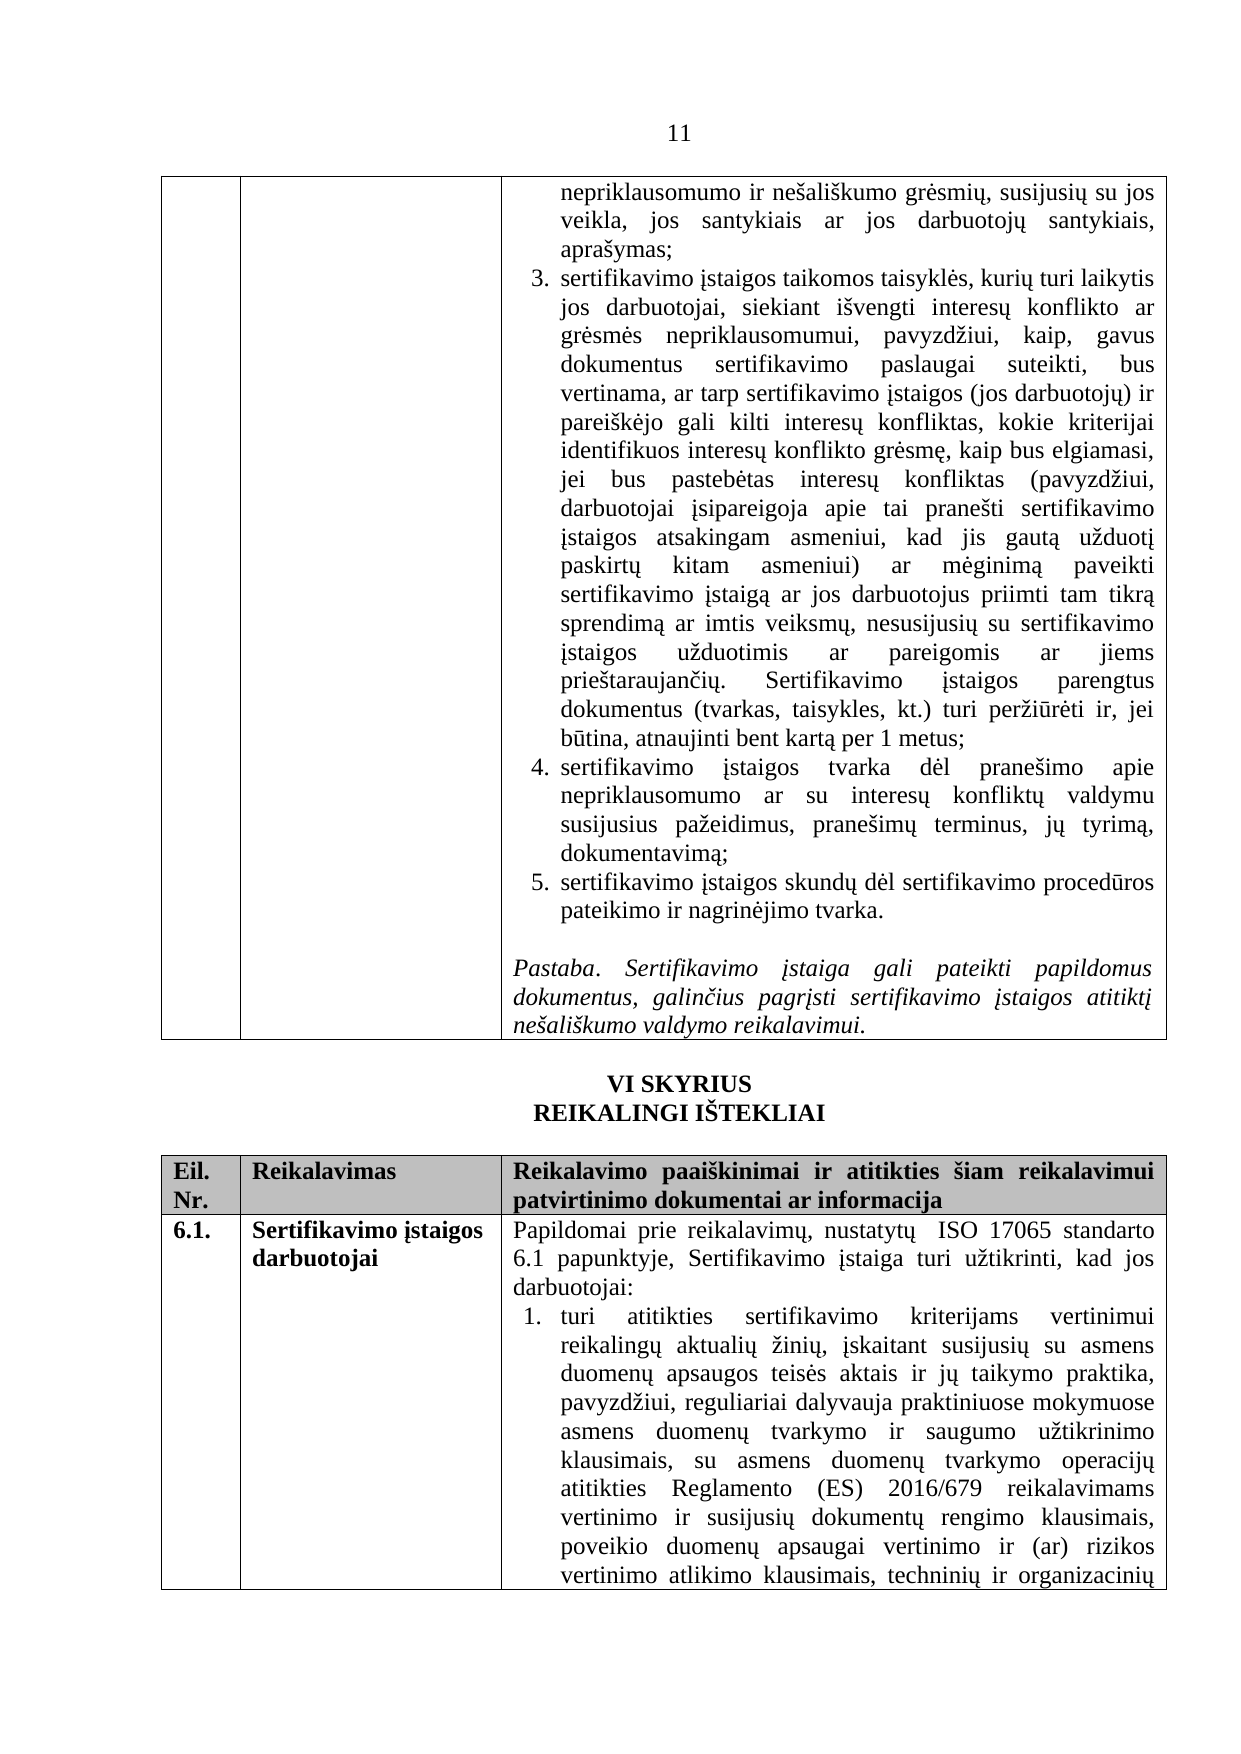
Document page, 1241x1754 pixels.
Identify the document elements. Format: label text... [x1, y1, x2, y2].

table_cell [241, 177, 501, 1039]
table_header Reikalavimas [241, 1156, 501, 1214]
table_cell nepriklausomumo ir nešališkumo grėsmių, susijusių su jos veikla, jos santykiais ar jos darbuotojų santykiais, aprašymas; 3. sertifikavimo įstaigos taikomos taisyklės, kurių turi laikytis jos darbuotojai, siekiant išvengti interesų konflikto ar grėsmės nepriklausomumui, pavyzdžiui, kaip, gavus dokumentus sertifikavimo paslaugai suteikti, bus vertinama, ar tarp sertifikavimo įstaigos (jos darbuotojų) ir pareiškėjo gali kilti interesų konfliktas, kokie kriterijai identifikuos interesų konflikto grėsmę, kaip bus elgiamasi, jei bus pastebėtas interesų konfliktas (pavyzdžiui, darbuotojai įsipareigoja apie tai pranešti sertifikavimo įstaigos atsakingam asmeniui, kad jis gautą užduotį paskirtų kitam asmeniui) ar mėginimą paveikti sertifikavimo įstaigą ar jos darbuotojus priimti tam tikrą sprendimą ar imtis veiksmų, nesusijusių su sertifikavimo įstaigos užduotimis ar pareigomis ar jiems prieštaraujančių. Sertifikavimo įstaigos parengtus dokumentus (tvarkas, taisykles, kt.) turi peržiūrėti ir, jei būtina, atnaujinti bent kartą per 1 metus; 4. sertifikavimo įstaigos tvarka dėl pranešimo apie nepriklausomumo ar su interesų konfliktų valdymu susijusius pažeidimus, pranešimų terminus, jų tyrimą, dokumentavimą; 5. sertifikavimo įstaigos skundų dėl sertifikavimo procedūros pateikimo ir nagrinėjimo tvarka. Pastaba. Sertifikavimo įstaiga gali pateikti papildomus dokumentus, galinčius pagrįsti sertifikavimo įstaigos atitiktį nešališkumo valdymo reikalavimui. [502, 177, 1166, 1039]
text REIKALINGI IŠTEKLIAI [177, 1098, 1181, 1126]
table_cell 6.1. [162, 1215, 240, 1588]
table_header Reikalavimo paaiškinimai ir atitikties šiam reikalavimui patvirtinimo dokumentai ar informacija [502, 1156, 1166, 1214]
table_cell Papildomai prie reikalavimų, nustatytų ISO 17065 standarto 6.1 papunktyje, Sertifikavimo įstaiga turi užtikrinti, kad jos darbuotojai: 1. turi atitikties sertifikavimo kriterijams vertinimui reikalingų aktualių žinių, įskaitant susijusių su asmens duomenų apsaugos teisės aktais ir jų taikymo praktika, pavyzdžiui, reguliariai dalyvauja praktiniuose mokymuose asmens duomenų tvarkymo ir saugumo užtikrinimo klausimais, su asmens duomenų tvarkymo operacijų atitikties Reglamento (ES) 2016/679 reikalavimams vertinimo ir susijusių dokumentų rengimo klausimais, poveikio duomenų apsaugai vertinimo ir (ar) rizikos vertinimo atlikimo klausimais, techninių ir organizacinių [502, 1215, 1166, 1588]
table_cell [162, 177, 240, 1039]
text VI SKYRIUS [177, 1069, 1181, 1098]
table_cell Sertifikavimo įstaigos darbuotojai [241, 1215, 501, 1588]
table_header Eil. Nr. [162, 1156, 240, 1214]
